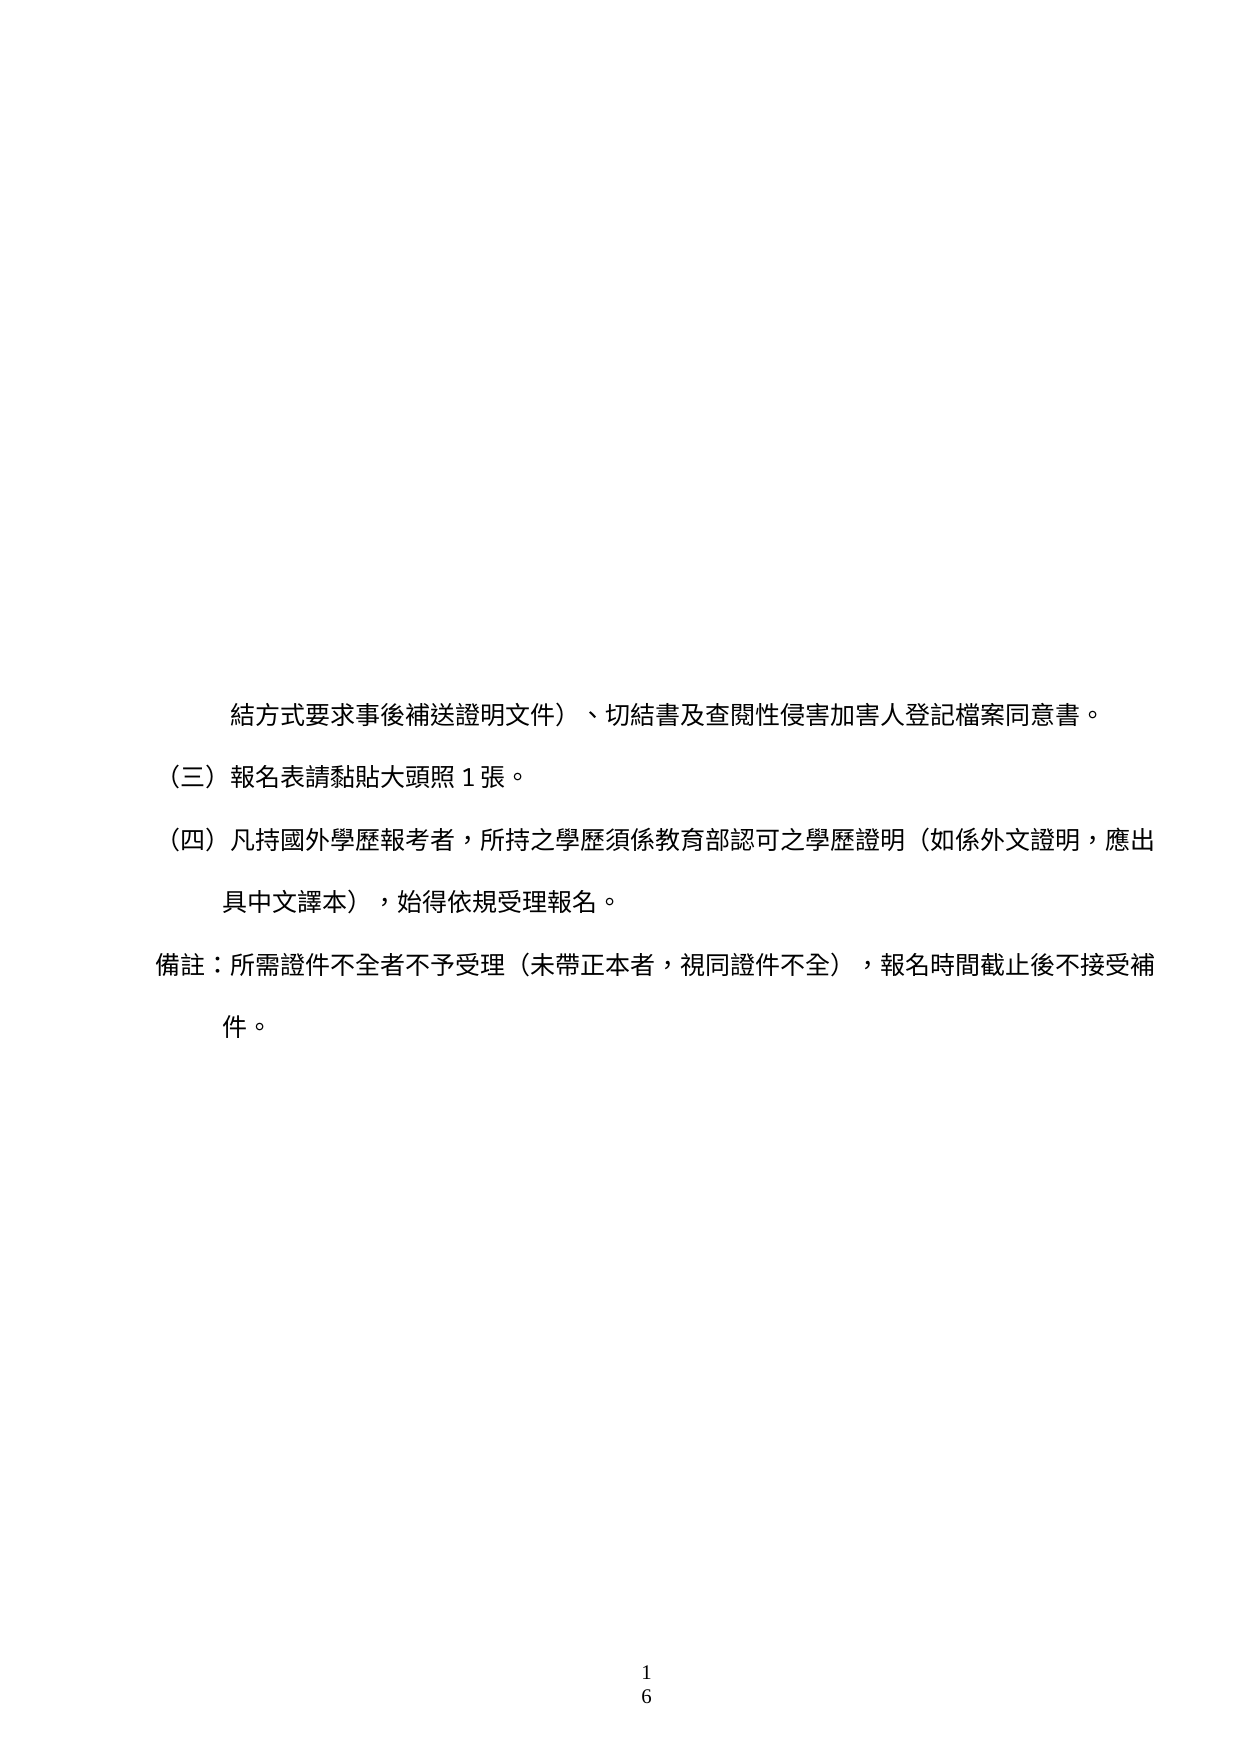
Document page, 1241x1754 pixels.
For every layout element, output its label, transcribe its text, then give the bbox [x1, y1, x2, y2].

text 備註：所需證件不全者不予受理（未帶正本者，視同證件不全），報名時間截止後不接受補件。 [156, 922, 1167, 1047]
text （三）報名表請黏貼大頭照1張。 [156, 734, 1167, 797]
text （四）凡持國外學歷報考者，所持之學歷須係教育部認可之學歷證明（如係外文證明，應出具中文譯本），始得依規受理報名。 [156, 797, 1167, 922]
text 結方式要求事後補送證明文件）、切結書及查閱性侵害加害人登記檔案同意書。 [156, 672, 1167, 734]
